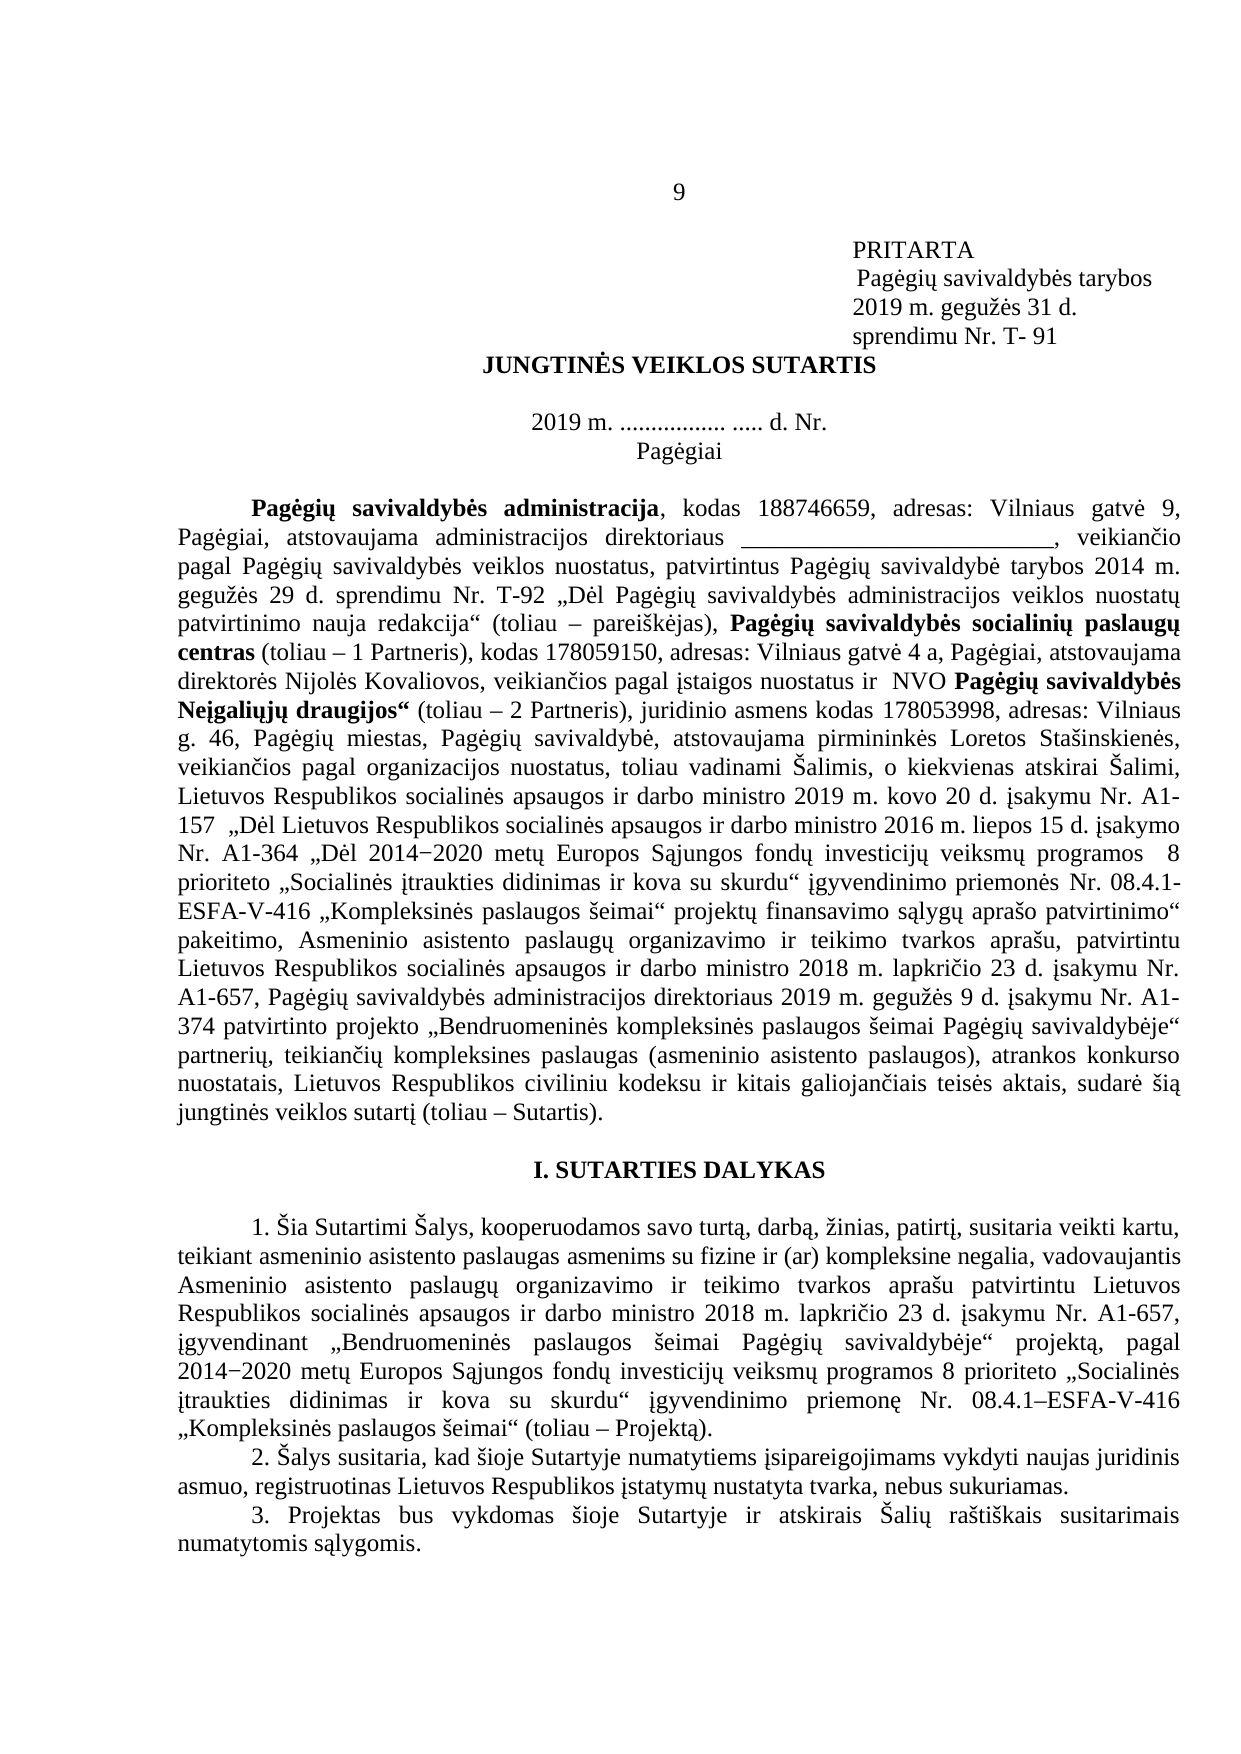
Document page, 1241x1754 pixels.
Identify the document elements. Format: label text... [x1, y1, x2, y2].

text 2019 m. ................. ..... d. Nr. [177, 407, 1181, 436]
text 2. Šalys susitaria, kad šioje Sutartyje numatytiems įsipareigojimams vykdyti naujas juridinis asmuo, registruotinas Lietuvos Respublikos įstatymų nustatyta tvarka, nebus sukuriamas. [177, 1442, 1181, 1500]
text 2019 m. gegužės 31 d. [777, 292, 1181, 321]
text sprendimu Nr. T- 91 [777, 321, 1181, 350]
text Pagėgių savivaldybės administracija, kodas 188746659, adresas: Vilniaus gatvė 9, Pagėgiai, atstovaujama administracijos direktoriaus _________________________, veikiančio pagal Pagėgių savivaldybės veiklos nuostatus, patvirtintus Pagėgių savivaldybė tarybos 2014 m. gegužės 29 d. sprendimu Nr. T-92 „Dėl Pagėgių savivaldybės administracijos veiklos nuostatų patvirtinimo nauja redakcija“ (toliau – pareiškėjas), Pagėgių savivaldybės socialinių paslaugų centras (toliau – 1 Partneris), kodas 178059150, adresas: Vilniaus gatvė 4 a, Pagėgiai, atstovaujama direktorės Nijolės Kovaliovos, veikiančios pagal įstaigos nuostatus ir NVO Pagėgių savivaldybės Neįgaliųjų draugijos“ (toliau – 2 Partneris), juridinio asmens kodas 178053998, adresas: Vilniaus g. 46, Pagėgių miestas, Pagėgių savivaldybė, atstovaujama pirmininkės Loretos Stašinskienės, veikiančios pagal organizacijos nuostatus, toliau vadinami Šalimis, o kiekvienas atskirai Šalimi, Lietuvos Respublikos socialinės apsaugos ir darbo ministro 2019 m. kovo 20 d. įsakymu Nr. A1-157 „Dėl Lietuvos Respublikos socialinės apsaugos ir darbo ministro 2016 m. liepos 15 d. įsakymo Nr. A1-364 „Dėl 2014−2020 metų Europos Sąjungos fondų investicijų veiksmų programos 8 prioriteto „Socialinės įtraukties didinimas ir kova su skurdu“ įgyvendinimo priemonės Nr. 08.4.1-ESFA-V-416 „Kompleksinės paslaugos šeimai“ projektų finansavimo sąlygų aprašo patvirtinimo“ pakeitimo, Asmeninio asistento paslaugų organizavimo ir teikimo tvarkos aprašu, patvirtintu Lietuvos Respublikos socialinės apsaugos ir darbo ministro 2018 m. lapkričio 23 d. įsakymu Nr. A1-657, Pagėgių savivaldybės administracijos direktoriaus 2019 m. gegužės 9 d. įsakymu Nr. A1-374 patvirtinto projekto „Bendruomeninės kompleksinės paslaugos šeimai Pagėgių savivaldybėje“ partnerių, teikiančių kompleksines paslaugas (asmeninio asistento paslaugos), atrankos konkurso nuostatais, Lietuvos Respublikos civiliniu kodeksu ir kitais galiojančiais teisės aktais, sudarė šią jungtinės veiklos sutartį (toliau – Sutartis). [177, 493, 1181, 1126]
text Pagėgių savivaldybės tarybos [177, 263, 1181, 292]
text 3. Projektas bus vykdomas šioje Sutartyje ir atskirais Šalių raštiškais susitarimais numatytomis sąlygomis. [177, 1500, 1181, 1557]
text JUNGTINĖS VEIKLOS SUTARTIS [177, 350, 1181, 378]
text I. SUTARTIES DALYKAS [177, 1155, 1181, 1183]
text Pagėgiai [177, 436, 1181, 465]
text 1. Šia Sutartimi Šalys, kooperuodamos savo turtą, darbą, žinias, patirtį, susitaria veikti kartu, teikiant asmeninio asistento paslaugas asmenims su fizine ir (ar) kompleksine negalia, vadovaujantis Asmeninio asistento paslaugų organizavimo ir teikimo tvarkos aprašu patvirtintu Lietuvos Respublikos socialinės apsaugos ir darbo ministro 2018 m. lapkričio 23 d. įsakymu Nr. A1-657, įgyvendinant „Bendruomeninės paslaugos šeimai Pagėgių savivaldybėje“ projektą, pagal 2014−2020 metų Europos Sąjungos fondų investicijų veiksmų programos 8 prioriteto „Socialinės įtraukties didinimas ir kova su skurdu“ įgyvendinimo priemonę Nr. 08.4.1–ESFA-V-416 „Kompleksinės paslaugos šeimai“ (toliau – Projektą). [177, 1212, 1181, 1442]
text PRITARTA [717, 235, 1181, 263]
